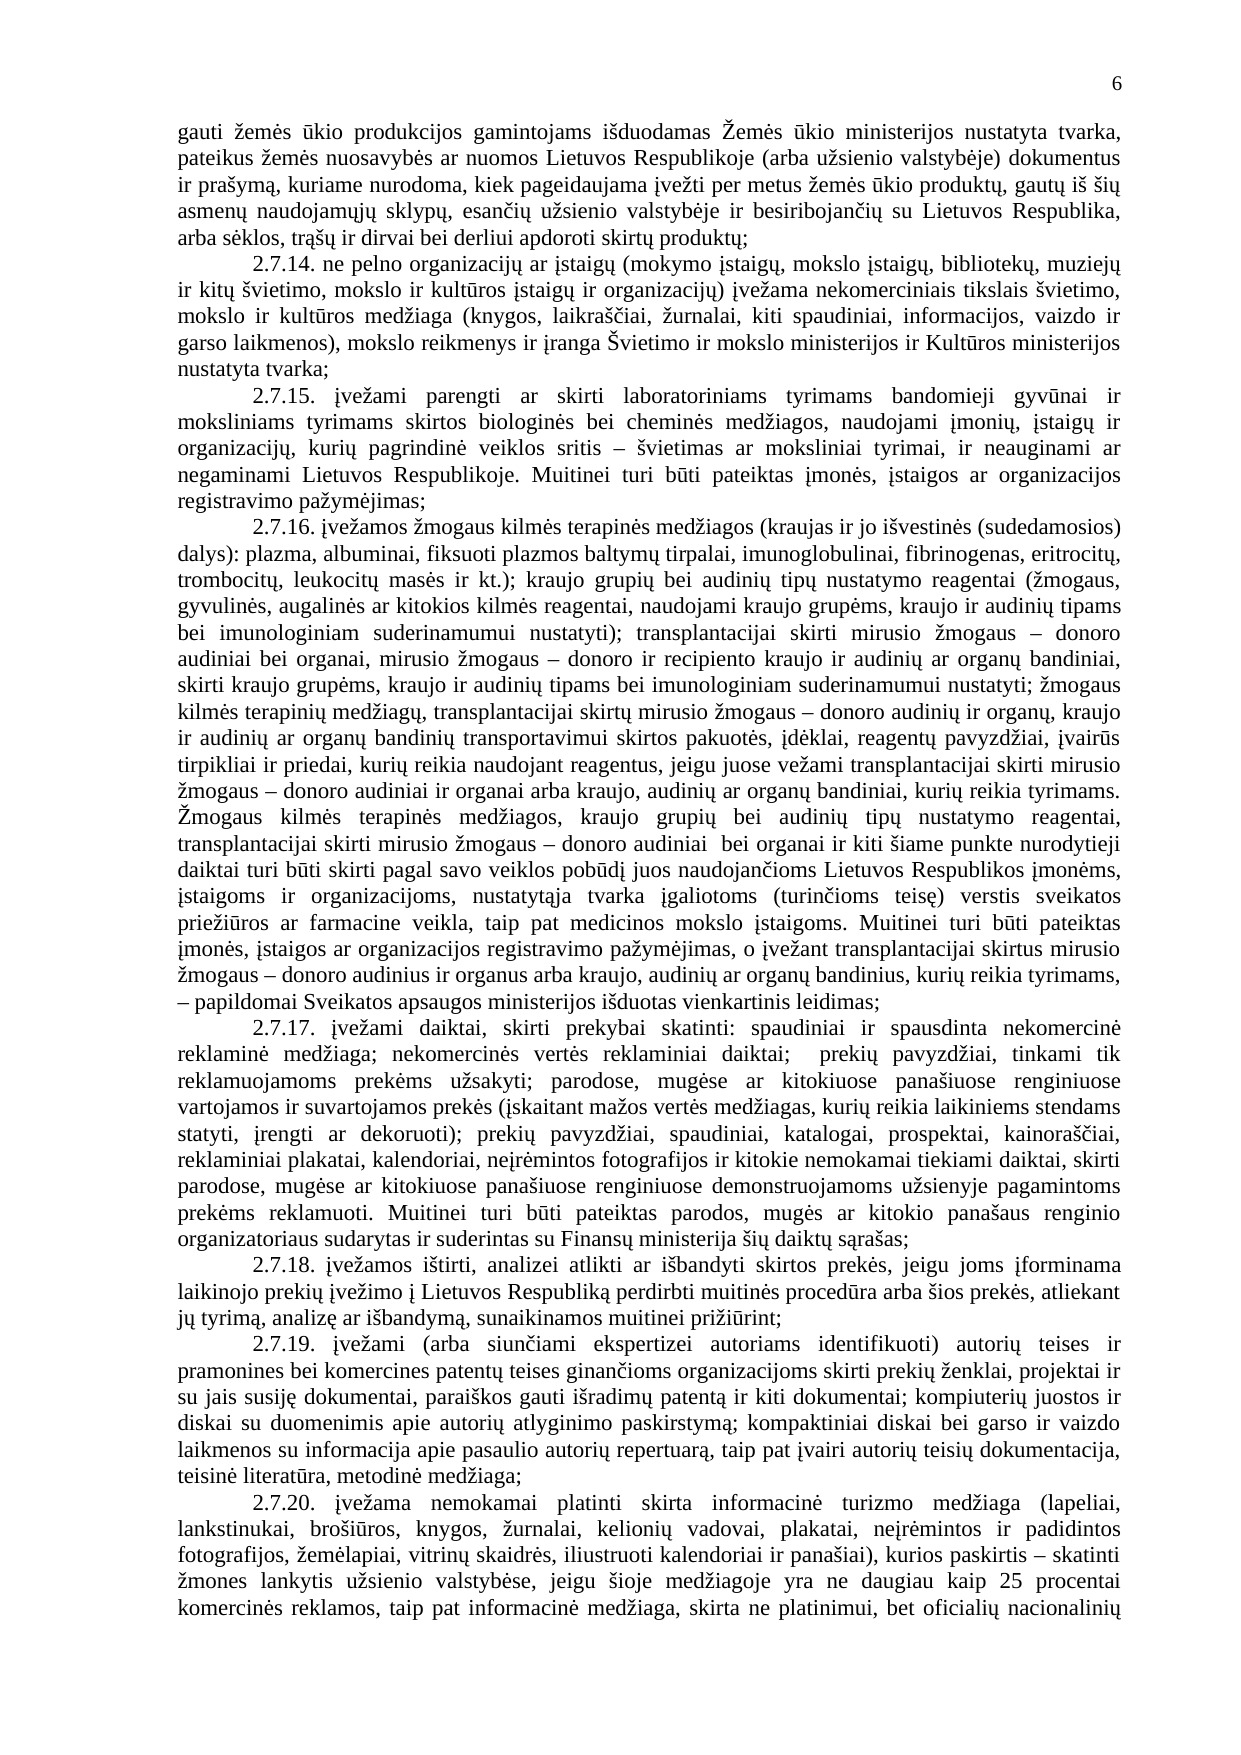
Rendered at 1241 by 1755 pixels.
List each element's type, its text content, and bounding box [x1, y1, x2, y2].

text 2.7.17. įvežami daiktai, skirti prekybai skatinti: spaudiniai ir spausdinta nekomercinė reklaminė medžiaga; nekomercinės vertės reklaminiai daiktai; prekių pavyzdžiai, tinkami tik reklamuojamoms prekėms užsakyti; parodose, mugėse ar kitokiuose panašiuose renginiuose vartojamos ir suvartojamos prekės (įskaitant mažos vertės medžiagas, kurių reikia laikiniems stendams statyti, įrengti ar dekoruoti); prekių pavyzdžiai, spaudiniai, katalogai, prospektai, kainoraščiai, reklaminiai plakatai, kalendoriai, neįrėmintos fotografijos ir kitokie nemokamai tiekiami daiktai, skirti parodose, mugėse ar kitokiuose panašiuose renginiuose demonstruojamoms užsienyje pagamintoms prekėms reklamuoti. Muitinei turi būti pateiktas parodos, mugės ar kitokio panašaus renginio organizatoriaus sudarytas ir suderintas su Finansų ministerija šių daiktų sąrašas; [177, 1014, 1122, 1251]
text 2.7.15. įvežami parengti ar skirti laboratoriniams tyrimams bandomieji gyvūnai ir moksliniams tyrimams skirtos biologinės bei cheminės medžiagos, naudojami įmonių, įstaigų ir organizacijų, kurių pagrindinė veiklos sritis – švietimas ar moksliniai tyrimai, ir neauginami ar negaminami Lietuvos Respublikoje. Muitinei turi būti pateiktas įmonės, įstaigos ar organizacijos registravimo pažymėjimas; [177, 382, 1122, 513]
text 2.7.19. įvežami (arba siunčiami ekspertizei autoriams identifikuoti) autorių teises ir pramonines bei komercines patentų teises ginančioms organizacijoms skirti prekių ženklai, projektai ir su jais susiję dokumentai, paraiškos gauti išradimų patentą ir kiti dokumentai; kompiuterių juostos ir diskai su duomenimis apie autorių atlyginimo paskirstymą; kompaktiniai diskai bei garso ir vaizdo laikmenos su informacija apie pasaulio autorių repertuarą, taip pat įvairi autorių teisių dokumentacija, teisinė literatūra, metodinė medžiaga; [177, 1330, 1122, 1488]
text 2.7.18. įvežamos ištirti, analizei atlikti ar išbandyti skirtos prekės, jeigu joms įforminama laikinojo prekių įvežimo į Lietuvos Respubliką perdirbti muitinės procedūra arba šios prekės, atliekant jų tyrimą, analizę ar išbandymą, sunaikinamos muitinei prižiūrint; [177, 1251, 1122, 1330]
text 2.7.16. įvežamos žmogaus kilmės terapinės medžiagos (kraujas ir jo išvestinės (sudedamosios) dalys): plazma, albuminai, fiksuoti plazmos baltymų tirpalai, imunoglobulinai, fibrinogenas, eritrocitų, trombocitų, leukocitų masės ir kt.); kraujo grupių bei audinių tipų nustatymo reagentai (žmogaus, gyvulinės, augalinės ar kitokios kilmės reagentai, naudojami kraujo grupėms, kraujo ir audinių tipams bei imunologiniam suderinamumui nustatyti); transplantacijai skirti mirusio žmogaus – donoro audiniai bei organai, mirusio žmogaus – donoro ir recipiento kraujo ir audinių ar organų bandiniai, skirti kraujo grupėms, kraujo ir audinių tipams bei imunologiniam suderinamumui nustatyti; žmogaus kilmės terapinių medžiagų, transplantacijai skirtų mirusio žmogaus – donoro audinių ir organų, kraujo ir audinių ar organų bandinių transportavimui skirtos pakuotės, įdėklai, reagentų pavyzdžiai, įvairūs tirpikliai ir priedai, kurių reikia naudojant reagentus, jeigu juose vežami transplantacijai skirti mirusio žmogaus – donoro audiniai ir organai arba kraujo, audinių ar organų bandiniai, kurių reikia tyrimams. Žmogaus kilmės terapinės medžiagos, kraujo grupių bei audinių tipų nustatymo reagentai, transplantacijai skirti mirusio žmogaus – donoro audiniai bei organai ir kiti šiame punkte nurodytieji daiktai turi būti skirti pagal savo veiklos pobūdį juos naudojančioms Lietuvos Respublikos įmonėms, įstaigoms ir organizacijoms, nustatytąja tvarka įgaliotoms (turinčioms teisę) verstis sveikatos priežiūros ar farmacine veikla, taip pat medicinos mokslo įstaigoms. Muitinei turi būti pateiktas įmonės, įstaigos ar organizacijos registravimo pažymėjimas, o įvežant transplantacijai skirtus mirusio žmogaus – donoro audinius ir organus arba kraujo, audinių ar organų bandinius, kurių reikia tyrimams, – papildomai Sveikatos apsaugos ministerijos išduotas vienkartinis leidimas; [177, 513, 1122, 1014]
text 2.7.20. įvežama nemokamai platinti skirta informacinė turizmo medžiaga (lapeliai, lankstinukai, brošiūros, knygos, žurnalai, kelionių vadovai, plakatai, neįrėmintos ir padidintos fotografijos, žemėlapiai, vitrinų skaidrės, iliustruoti kalendoriai ir panašiai), kurios paskirtis – skatinti žmones lankytis užsienio valstybėse, jeigu šioje medžiagoje yra ne daugiau kaip 25 procentai komercinės reklamos, taip pat informacinė medžiaga, skirta ne platinimui, bet oficialių nacionalinių [177, 1488, 1122, 1620]
text 2.7.14. ne pelno organizacijų ar įstaigų (mokymo įstaigų, mokslo įstaigų, bibliotekų, muziejų ir kitų švietimo, mokslo ir kultūros įstaigų ir organizacijų) įvežama nekomerciniais tikslais švietimo, mokslo ir kultūros medžiaga (knygos, laikraščiai, žurnalai, kiti spaudiniai, informacijos, vaizdo ir garso laikmenos), mokslo reikmenys ir įranga Švietimo ir mokslo ministerijos ir Kultūros ministerijos nustatyta tvarka; [177, 250, 1122, 382]
text gauti žemės ūkio produkcijos gamintojams išduodamas Žemės ūkio ministerijos nustatyta tvarka, pateikus žemės nuosavybės ar nuomos Lietuvos Respublikoje (arba užsienio valstybėje) dokumentus ir prašymą, kuriame nurodoma, kiek pageidaujama įvežti per metus žemės ūkio produktų, gautų iš šių asmenų naudojamųjų sklypų, esančių užsienio valstybėje ir besiribojančių su Lietuvos Respublika, arba sėklos, trąšų ir dirvai bei derliui apdoroti skirtų produktų; [177, 118, 1122, 250]
